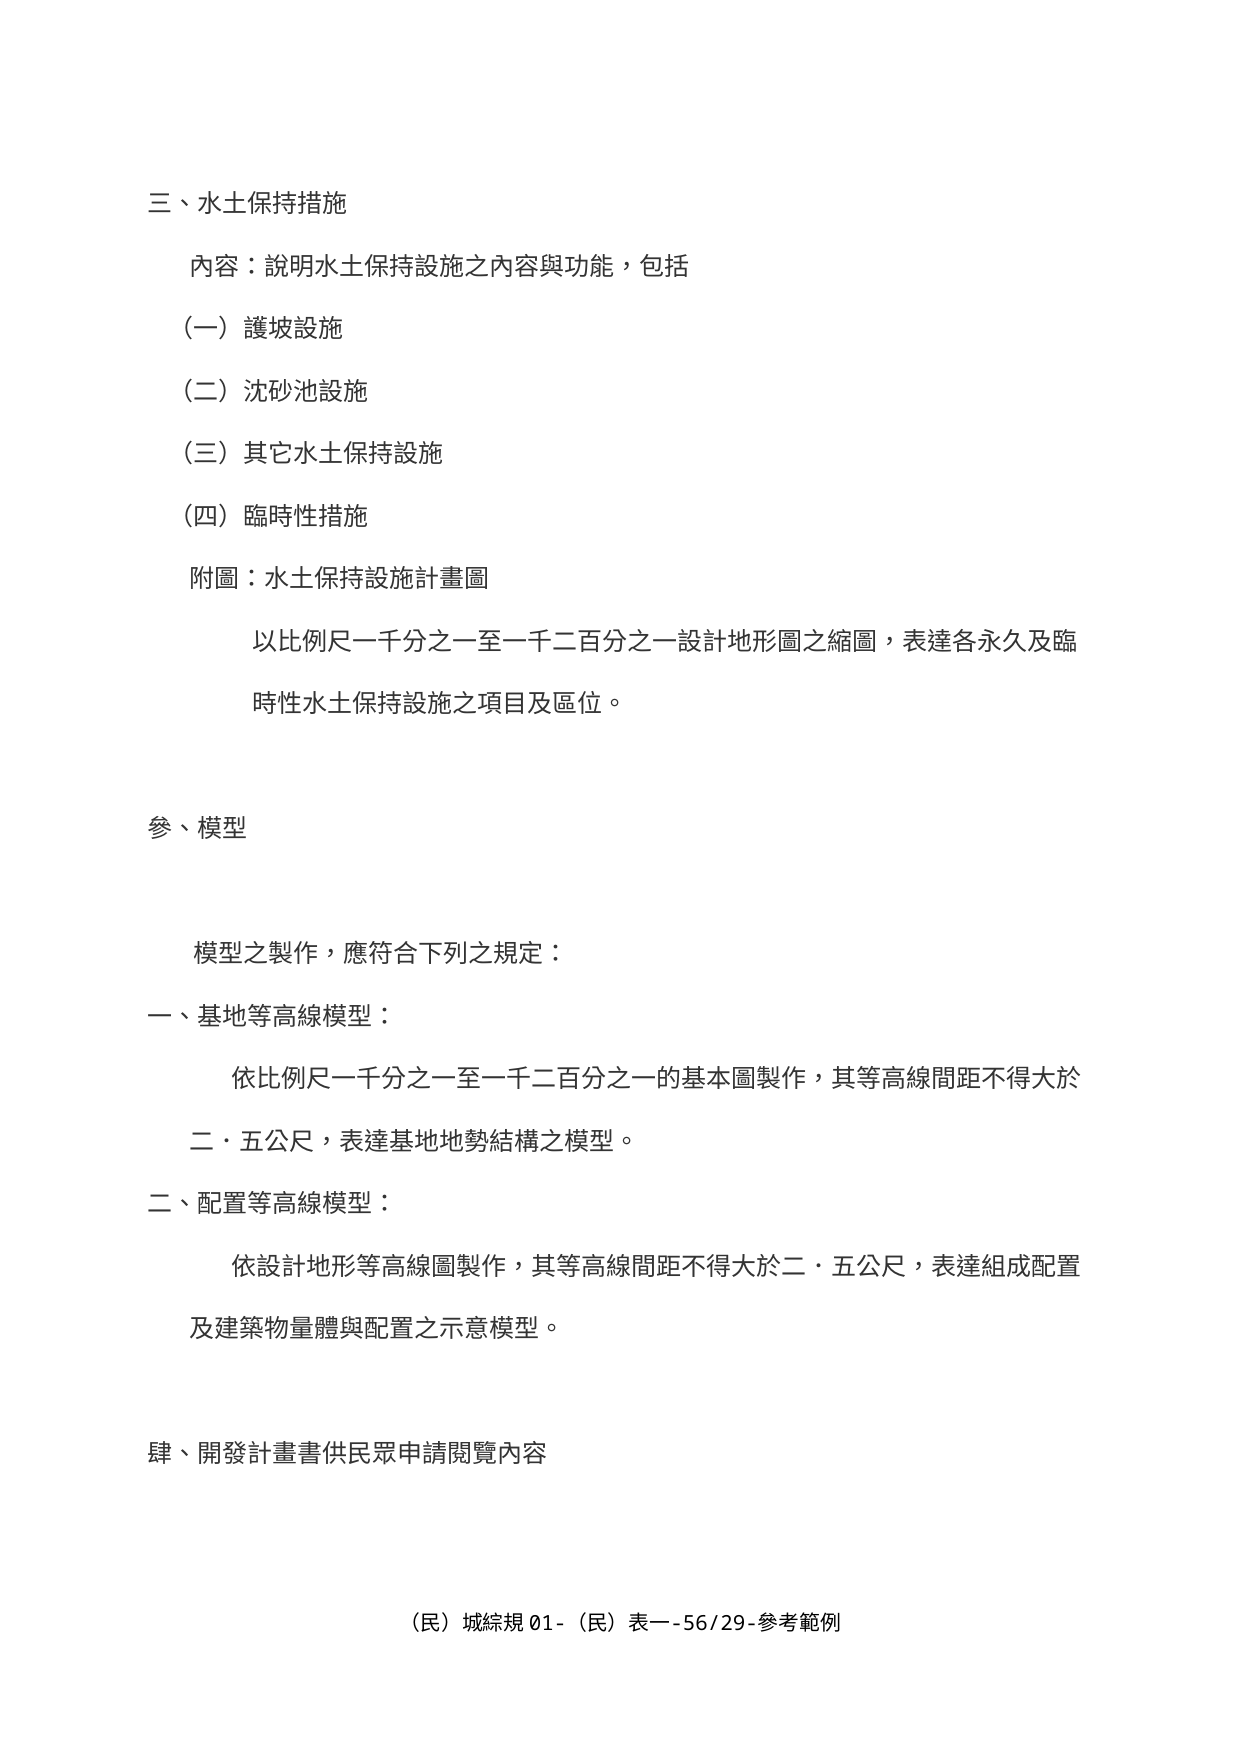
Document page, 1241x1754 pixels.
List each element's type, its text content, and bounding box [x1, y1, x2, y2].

text （二）沈砂池設施 [168, 347, 1092, 410]
text 內容：說明水土保持設施之內容與功能，包括 [189, 222, 1092, 285]
text （三）其它水土保持設施 [168, 410, 1092, 472]
text 依比例尺一千分之一至一千二百分之一的基本圖製作，其等高線間距不得大於二．五公尺，表達基地地勢結構之模型。 [189, 1035, 1092, 1160]
text 肆、開發計畫書供民眾申請閱覽內容 [148, 1410, 1092, 1472]
text 模型之製作，應符合下列之規定： [148, 910, 1092, 972]
text （一）護坡設施 [168, 285, 1092, 347]
text 以比例尺一千分之一至一千二百分之一設計地形圖之縮圖，表達各永久及臨時性水土保持設施之項目及區位。 [252, 597, 1092, 722]
text （四）臨時性措施 [168, 472, 1092, 535]
text 參、模型 [148, 785, 1092, 847]
text 三、水土保持措施 [148, 160, 1092, 222]
text 一、基地等高線模型： [148, 972, 1092, 1035]
text 附圖：水土保持設施計畫圖 [189, 535, 1092, 597]
text 依設計地形等高線圖製作，其等高線間距不得大於二．五公尺，表達組成配置及建築物量體與配置之示意模型。 [189, 1222, 1092, 1347]
text 二、配置等高線模型： [148, 1160, 1092, 1222]
